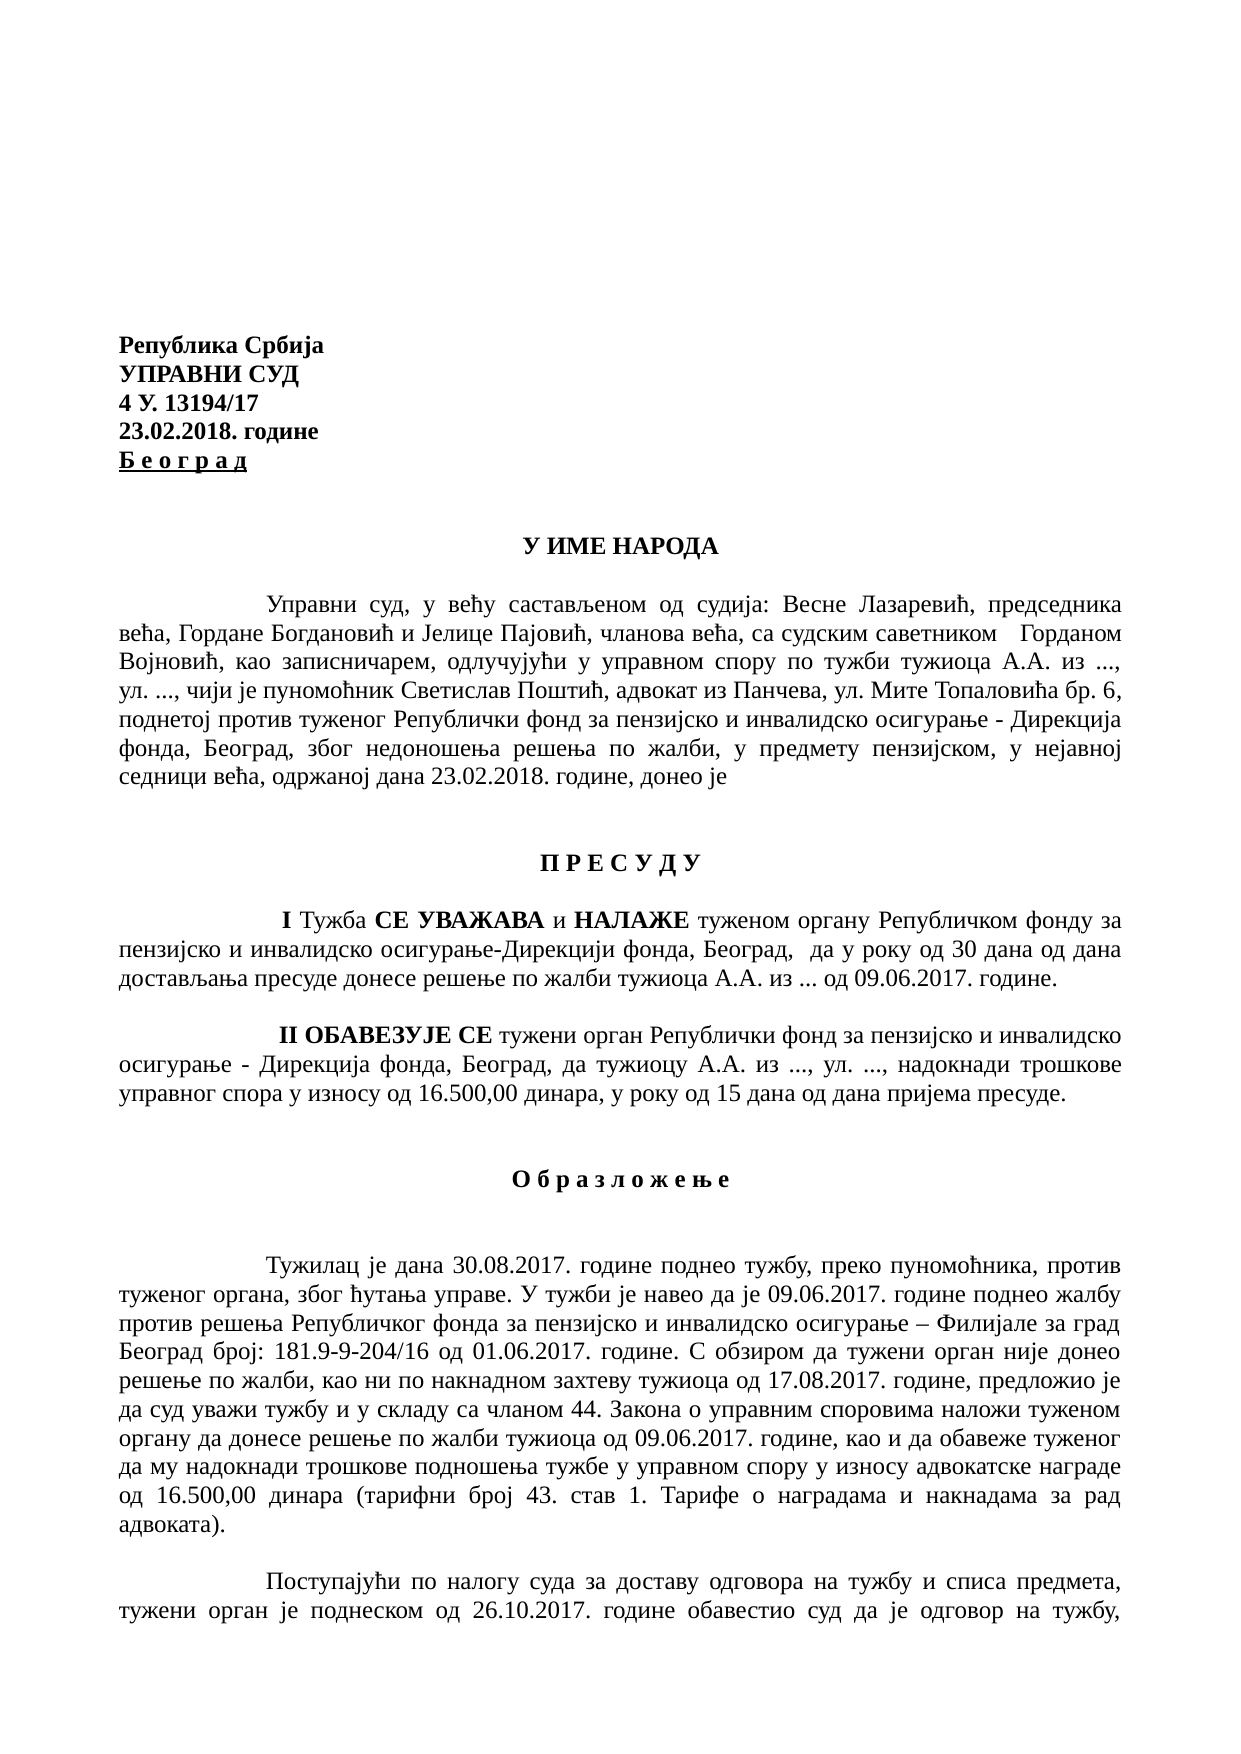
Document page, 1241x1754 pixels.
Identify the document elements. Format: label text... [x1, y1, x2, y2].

text 23.02.2018. године [118, 416, 1122, 445]
text Република Србија [118, 118, 1122, 359]
text Тужилац је дана 30.08.2017. године поднео тужбу, преко пуномоћника, против туженог органа, због ћутања управе. У тужби је навео да је 09.06.2017. године поднео жалбу против решења Републичког фонда за пензијско и инвалидско осигурање – Филијале за град Београд број: 181.9-9-204/16 од 01.06.2017. године. С обзиром да тужени орган није донео решење по жалби, као ни по накнадном захтеву тужиоца од 17.08.2017. године, предложио је да суд уважи тужбу и у складу са чланом 44. Закона о управним споровима наложи туженом органу да донесе решење по жалби тужиоца од 09.06.2017. године, као и да обавеже туженог да му надокнади трошкове подношења тужбе у управном спору у износу адвокатске награде од 16.500,00 динара (тарифни број 43. став 1. Тарифе о наградама и накнадама за рад адвоката). [118, 1250, 1122, 1538]
text Б е о г р а д [118, 445, 1122, 474]
text II ОБАВЕЗУЈЕ СЕ тужени орган Републички фонд за пензијско и инвалидско осигурање - Дирекција фонда, Београд, да тужиоцу А.А. из ..., ул. ..., надокнади трошкове управног спора у износу од 16.500,00 динара, у року од 15 дана од дана пријема пресуде. [118, 1020, 1122, 1106]
text УПРАВНИ СУД [118, 359, 1122, 388]
text О б р а з л о ж е њ е [118, 1164, 1122, 1193]
text Управни суд, у већу састављеном од судија: Весне Лазаревић, председника већа, Гордане Богдановић и Јeлице Пајовић, чланова већа, са судским саветником Горданом Војновић, као записничарем, одлучујући у управном спору по тужби тужиоца А.А. из ..., ул. ..., чији је пуномоћник Светислав Поштић, адвокат из Панчева, ул. Мите Топаловића бр. 6, поднетој против туженог Републички фонд за пензијско и инвалидско осигурање - Дирекција фонда, Београд, због недоношења решења по жалби, у предмету пензијском, у нејавној седници већа, одржаној дана 23.02.2018. године, донео је [118, 589, 1122, 790]
text У ИМЕ НАРОДА [118, 531, 1122, 560]
text Поступајући по налогу суда за доставу одговора на тужбу и списа предмета, тужени орган је поднеском од 26.10.2017. године обавестио суд да је одговор на тужбу, [118, 1566, 1122, 1624]
text П Р Е С У Д У [118, 848, 1122, 876]
text 4 У. 13194/17 [118, 388, 1122, 416]
text I Тужба СЕ УВАЖАВА и НАЛАЖЕ туженом органу Републичком фонду за пензијско и инвалидско осигурање-Дирекцији фонда, Београд, да у року од 30 дана од дана достављања пресуде донесе решење по жалби тужиоца А.А. из ... од 09.06.2017. године. [118, 905, 1122, 991]
